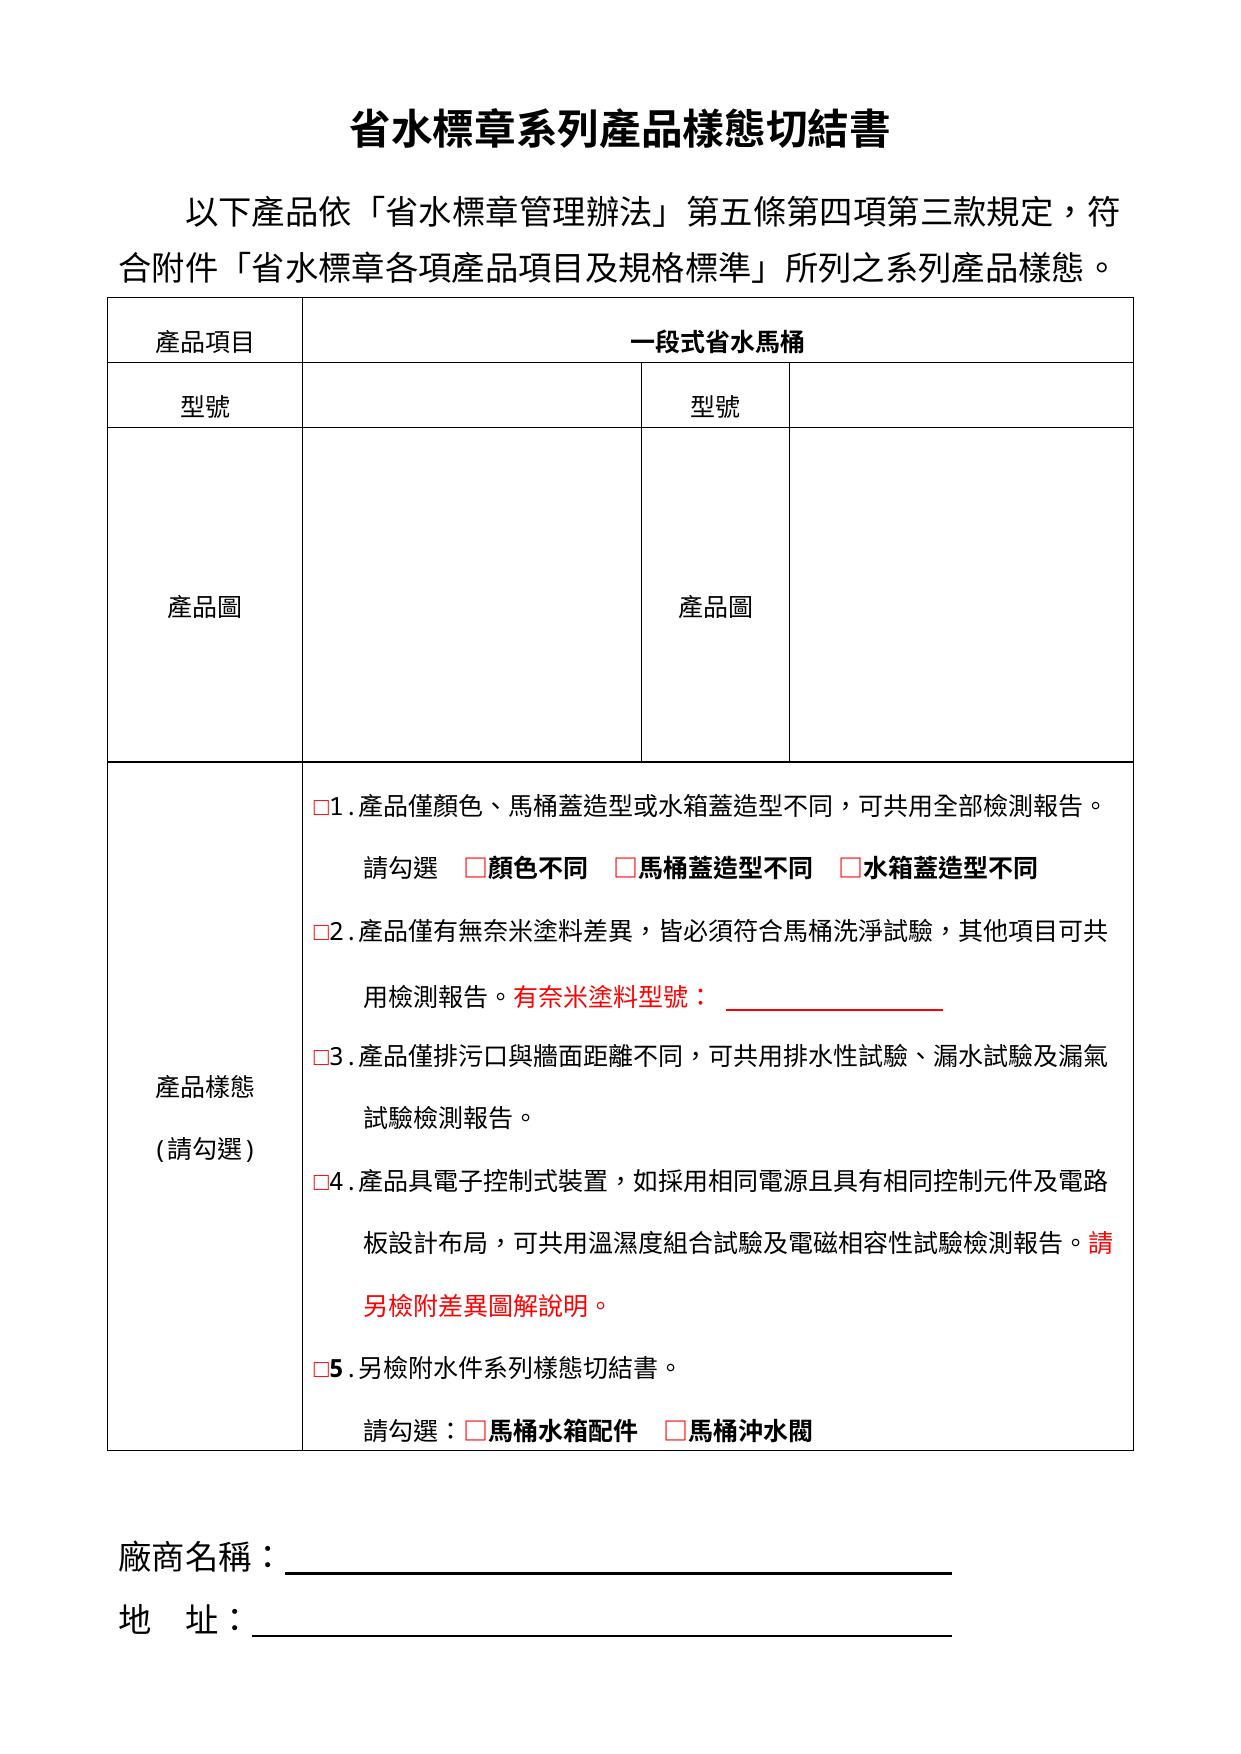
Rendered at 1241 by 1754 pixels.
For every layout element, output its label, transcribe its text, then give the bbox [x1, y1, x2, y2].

table_cell [790, 428, 1133, 761]
table_cell 產品圖 [108, 428, 302, 761]
table_cell 產品樣態 (請勾選) [108, 763, 302, 1450]
table_header 產品項目 [108, 298, 302, 362]
table_cell 型號 [642, 363, 789, 427]
text 省水標章系列產品樣態切結書 [118, 96, 1122, 156]
table_cell 型號 [108, 363, 302, 427]
text 地 址： [118, 1576, 1122, 1638]
table_cell [303, 363, 641, 427]
text 廠商名稱： [118, 1513, 1122, 1576]
table_cell □1.產品僅顏色、馬桶蓋造型或水箱蓋造型不同，可共用全部檢測報告。 請勾選 □顏色不同 □馬桶蓋造型不同 □水箱蓋造型不同 □2.產品僅有無奈米塗料差異，皆必須符合馬桶洗淨試驗，其他項目可共用檢測報告。有奈米塗料型號： □3.產品僅排污口與牆面距離不同，可共用排水性試驗、漏水試驗及漏氣試驗檢測報告。 □4.產品具電子控制式裝置，如採用相同電源且具有相同控制元件及電路板設計布局，可共用溫濕度組合試驗及電磁相容性試驗檢測報告。請另檢附差異圖解說明。 □5.另檢附水件系列樣態切結書。 請勾選：□馬桶水箱配件 □馬桶沖水閥 [303, 763, 1133, 1450]
table_cell 產品圖 [642, 428, 789, 761]
table_header 一段式省水馬桶 [303, 298, 1133, 362]
text 以下產品依「省水標章管理辦法」第五條第四項第三款規定，符合附件「省水標章各項產品項目及規格標準」所列之系列產品樣態。 [118, 186, 1122, 290]
table_cell [790, 363, 1133, 427]
table_cell [303, 428, 641, 761]
